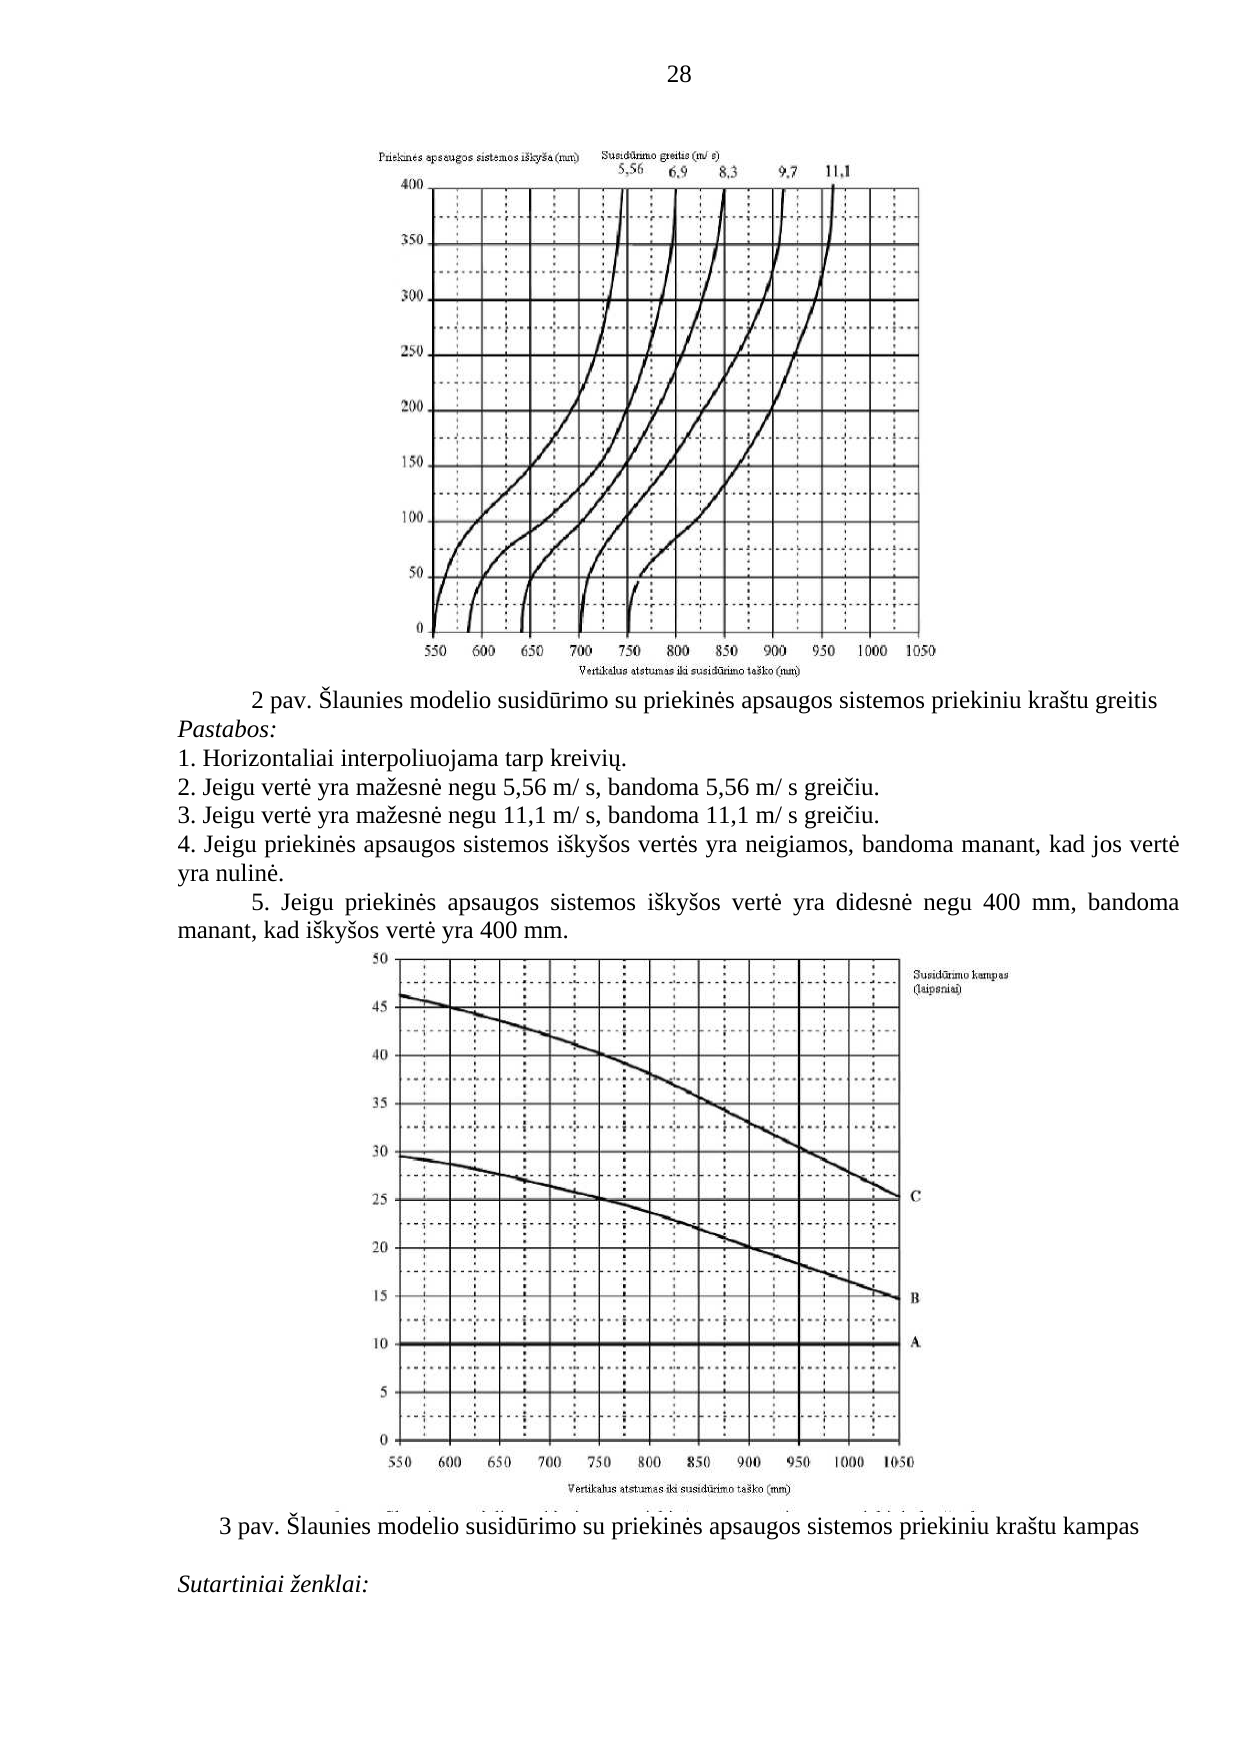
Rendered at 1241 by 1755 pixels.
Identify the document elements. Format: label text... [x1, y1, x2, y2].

text Pastabos: [177, 714, 1181, 743]
text 1. Horizontaliai interpoliuojama tarp kreivių. [177, 743, 1181, 772]
text Sutartiniai ženklai: [177, 1569, 1181, 1597]
text 3 pav. Šlaunies modelio susidūrimo su priekinės apsaugos sistemos priekiniu kraštu kampas [177, 1511, 1181, 1540]
text 2. Jeigu vertė yra mažesnė negu 5,56 m/ s, bandoma 5,56 m/ s greičiu. [177, 772, 1181, 800]
text 4. Jeigu priekinės apsaugos sistemos iškyšos vertės yra neigiamos, bandoma manant, kad jos vertė yra nulinė. [177, 829, 1181, 887]
text 3. Jeigu vertė yra mažesnė negu 11,1 m/ s, bandoma 11,1 m/ s greičiu. [177, 800, 1181, 829]
text 5. Jeigu priekinės apsaugos sistemos iškyšos vertė yra didesnė negu 400 mm, bandoma manant, kad iškyšos vertė yra 400 mm. [177, 887, 1181, 944]
text 2 pav. Šlaunies modelio susidūrimo su priekinės apsaugos sistemos priekiniu kraštu greitis [177, 685, 1181, 714]
